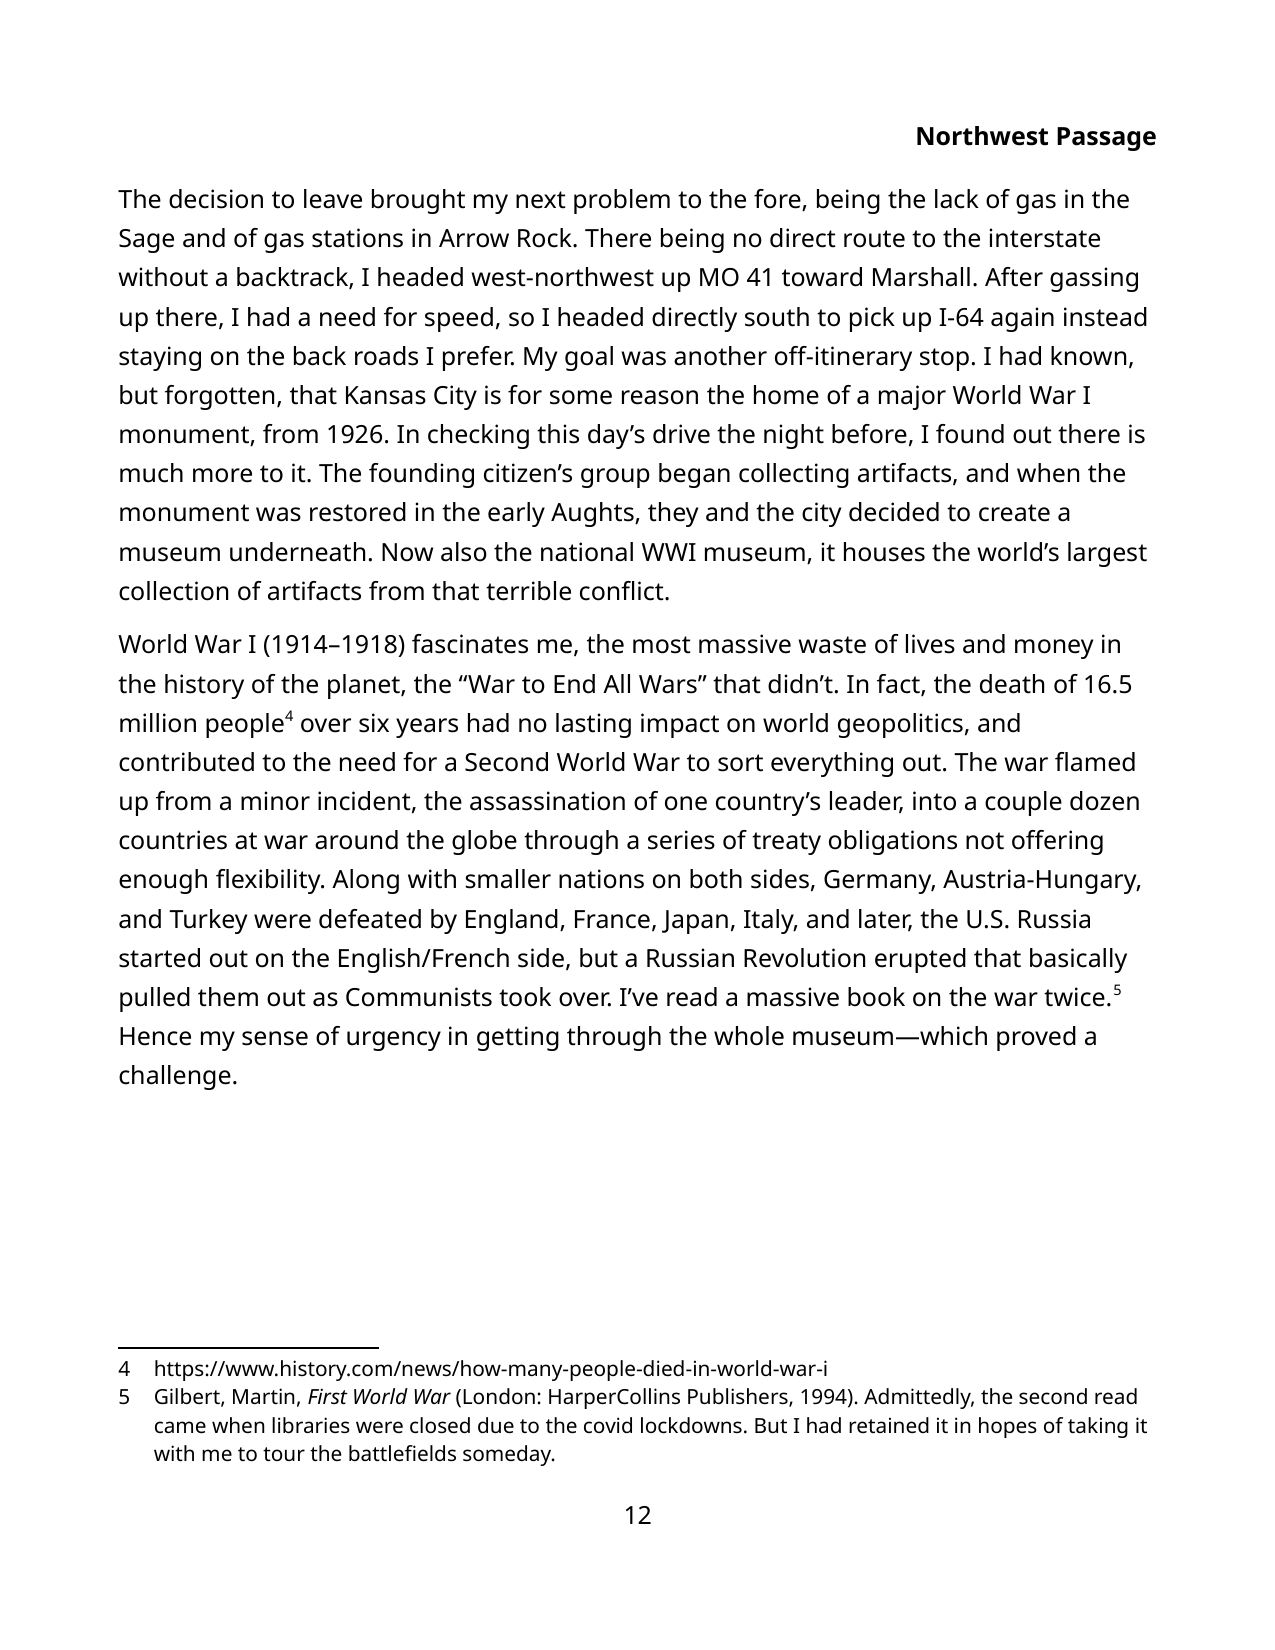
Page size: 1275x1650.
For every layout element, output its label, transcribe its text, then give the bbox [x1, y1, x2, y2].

text https://www.history.com/news/how-many-people-died-in-world-war-i [118, 1354, 1157, 1382]
text World War I (1914–1918) fascinates me, the most massive waste of lives and money in the history of the planet, the “War to End All Wars” that didn’t. In fact, the death of 16.5 million people over six years had no lasting impact on world geopolitics, and contributed to the need for a Second World War to sort everything out. The war flamed up from a minor incident, the assassination of one country’s leader, into a couple dozen countries at war around the globe through a series of treaty obligations not offering enough flexibility. Along with smaller nations on both sides, Germany, Austria-Hungary, and Turkey were defeated by England, France, Japan, Italy, and later, the U.S. Russia started out on the English/French side, but a Russian Revolution erupted that basically pulled them out as Communists took over. I’ve read a massive book on the war twice. Hence my sense of urgency in getting through the whole museum—which proved a challenge. [118, 627, 1157, 1092]
text Gilbert, Martin, First World War (London: HarperCollins Publishers, 1994). Admittedly, the second read came when libraries were closed due to the covid lockdowns. But I had retained it in hopes of taking it with me to tour the battlefields someday. [118, 1382, 1157, 1468]
text The decision to leave brought my next problem to the fore, being the lack of gas in the Sage and of gas stations in Arrow Rock. There being no direct route to the interstate without a backtrack, I headed west-northwest up MO 41 toward Marshall. After gassing up there, I had a need for speed, so I headed directly south to pick up I-64 again instead staying on the back roads I prefer. My goal was another off-itinerary stop. I had known, but forgotten, that Kansas City is for some reason the home of a major World War I monument, from 1926. In checking this day’s drive the night before, I found out there is much more to it. The founding citizen’s group began collecting artifacts, and when the monument was restored in the early Aughts, they and the city decided to create a museum underneath. Now also the national WWI museum, it houses the world’s largest collection of artifacts from that terrible conflict. [118, 182, 1157, 607]
